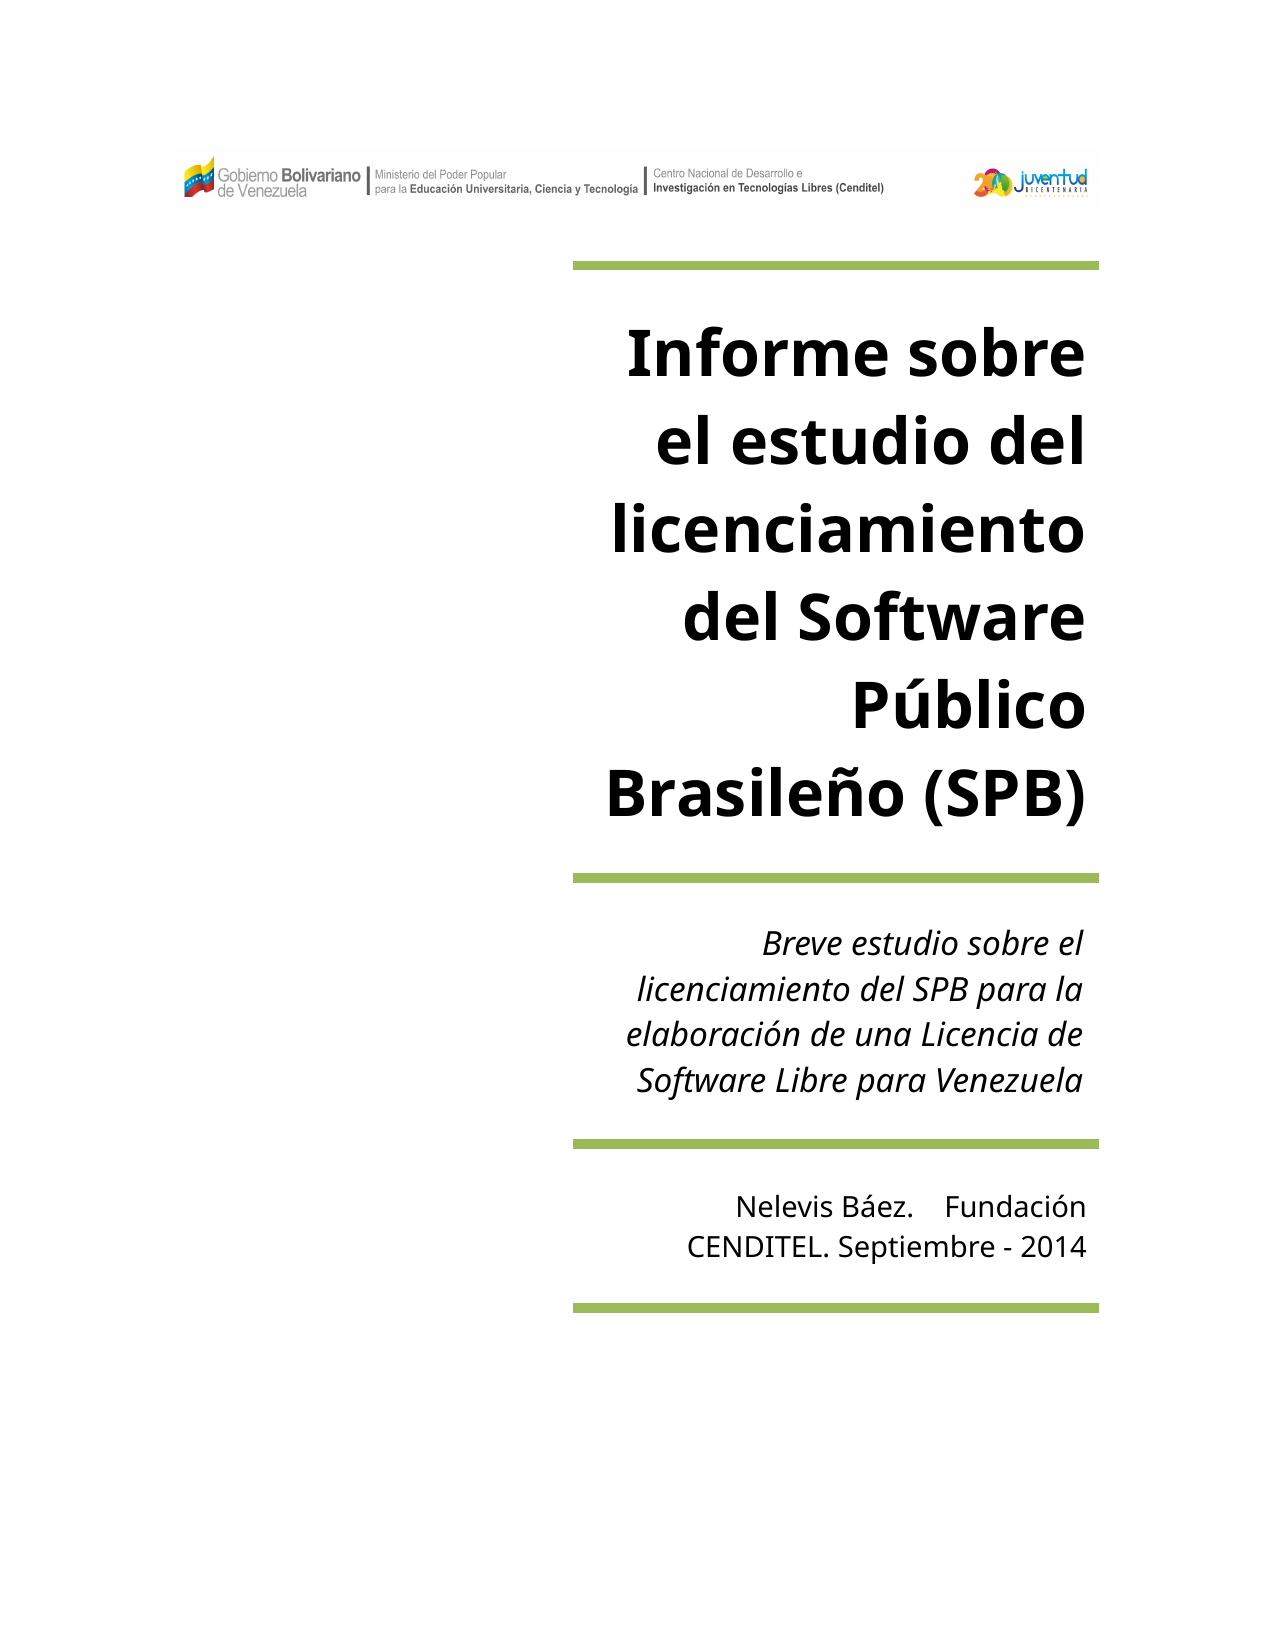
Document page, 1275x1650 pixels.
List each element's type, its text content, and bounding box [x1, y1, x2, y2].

picture [172, 147, 1103, 212]
table_cell Breve estudio sobre el licenciamiento del SPB para la elaboración de una Licencia de Software Libre para Venezuela [573, 883, 1099, 1139]
table_header Informe sobre el estudio del licenciamiento del Software Público Brasileño (SPB) [573, 270, 1099, 873]
table_cell Nelevis Báez. Fundación CENDITEL. Septiembre - 2014 [573, 1149, 1099, 1303]
